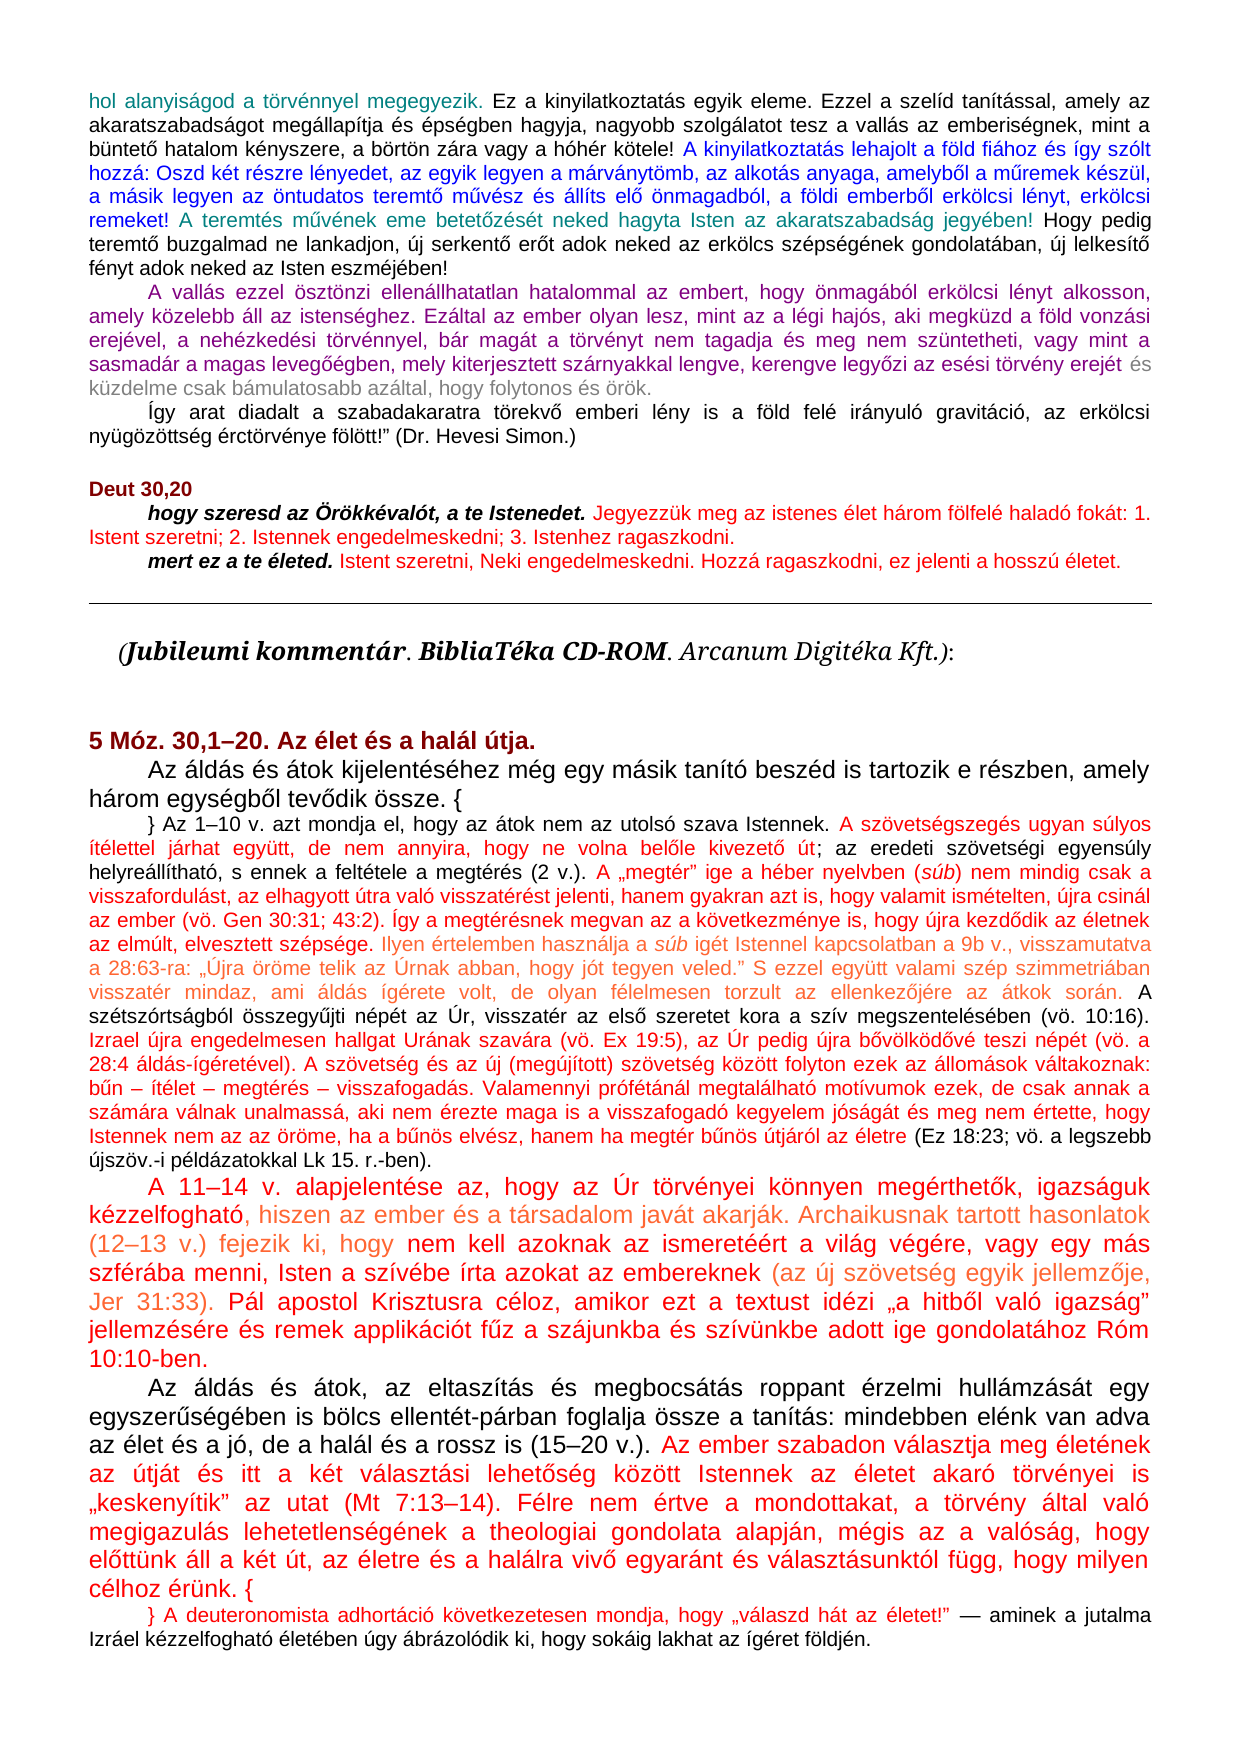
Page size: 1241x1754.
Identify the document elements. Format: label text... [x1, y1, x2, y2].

text Az áldás és átok, az eltaszítás és megbocsátás roppant érzelmi hullámzását egy egyszerűségében is bölcs ellentét-párban foglalja össze a tanítás: mindebben elénk van adva az élet és a jó, de a halál és a rossz is (15–20 v.). Az ember szabadon választja meg életének az útját és itt a két választási lehetőség között Istennek az életet akaró törvényei is „keskenyítik” az utat (Mt 7:13–14). Félre nem értve a mondottakat, a törvény által való megigazulás lehetetlenségének a theologiai gondolata alapján, mégis az a valóság, hogy előttünk áll a két út, az életre és a halálra vivő egyaránt és választásunktól függ, hogy milyen célhoz érünk. { [88, 1373, 1152, 1603]
text } Az 1–10 v. azt mondja el, hogy az átok nem az utolsó szava Istennek. A szövetségszegés ugyan súlyos ítélettel járhat együtt, de nem annyira, hogy ne volna belőle kivezető út; az eredeti szövetségi egyensúly helyreállítható, s ennek a feltétele a megtérés (2 v.). A „megtér” ige a héber nyelvben (súb) nem mindig csak a visszafordulást, az elhagyott útra való visszatérést jelenti, hanem gyakran azt is, hogy valamit ismételten, újra csinál az ember (vö. Gen 30:31; 43:2). Így a megtérésnek megvan az a következménye is, hogy újra kezdődik az életnek az elmúlt, elvesztett szépsége. Ilyen értelemben használja a súb igét Istennel kapcsolatban a 9b v., visszamutatva a 28:63-ra: „Újra öröme telik az Úrnak abban, hogy jót tegyen veled.” S ezzel együtt valami szép szimmetriában visszatér mindaz, ami áldás ígérete volt, de olyan félelmesen torzult az ellenkezőjére az átkok során. A szétszórtságból összegyűjti népét az Úr, visszatér az első szeretet kora a szív megszentelésében (vö. 10:16). Izrael újra engedelmesen hallgat Urának szavára (vö. Ex 19:5), az Úr pedig újra bővölködővé teszi népét (vö. a 28:4 áldás-ígéretével). A szövetség és az új (megújított) szövetség között folyton ezek az állomások váltakoznak: bűn – ítélet – megtérés – visszafogadás. Valamennyi prófétánál megtalálható motívumok ezek, de csak annak a számára válnak unalmassá, aki nem érezte maga is a visszafogadó kegyelem jóságát és meg nem értette, hogy Istennek nem az az öröme, ha a bűnös elvész, hanem ha megtér bűnös útjáról az életre (Ez 18:23; vö. a legszebb újszöv.-i példázatokkal Lk 15. r.-ben). [88, 812, 1152, 1172]
text mert ez a te életed. Istent szeretni, Neki engedelmeskedni. Hozzá ragaszkodni, ez jelenti a hosszú életet. [88, 549, 1152, 573]
text Az áldás és átok kijelentéséhez még egy másik tanító beszéd is tartozik e részben, amely három egységből tevődik össze. { [88, 755, 1152, 812]
text (Jubileumi kommentár. BibliaTéka CD-ROM. Arcanum Digitéka Kft.): [88, 604, 1152, 697]
text Így arat diadalt a szabadakaratra törekvő emberi lény is a föld felé irányuló gravitáció, az erkölcsi nyügözöttség érctörvénye fölött!” (Dr. Hevesi Simon.) [88, 400, 1152, 448]
text hogy szeresd az Örökkévalót, a te Istenedet. Jegyezzük meg az istenes élet három fölfelé haladó fokát: 1. Istent szeretni; 2. Istennek engedelmeskedni; 3. Istenhez ragaszkodni. [88, 501, 1152, 549]
text hol alanyiságod a törvénnyel megegyezik. Ez a kinyilatkoztatás egyik eleme. Ezzel a szelíd tanítással, amely az akaratszabadságot megállapítja és épségben hagyja, nagyobb szolgálatot tesz a vallás az emberiségnek, mint a büntető hatalom kényszere, a börtön zára vagy a hóhér kötele! A kinyilatkoztatás lehajolt a föld fiához és így szólt hozzá: Oszd két részre lényedet, az egyik legyen a márványtömb, az alkotás anyaga, amelyből a műremek készül, a másik legyen az öntudatos teremtő művész és állíts elő önmagadból, a földi emberből erkölcsi lényt, erkölcsi remeket! A teremtés művének eme betetőzését neked hagyta Isten az akaratszabadság jegyében! Hogy pedig teremtő buzgalmad ne lankadjon, új serkentő erőt adok neked az erkölcs szépségének gondolatában, új lelkesítő fényt adok neked az Isten eszméjében! [88, 88, 1152, 280]
text A 11–14 v. alapjelentése az, hogy az Úr törvényei könnyen megérthetők, igazságuk kézzelfogható, hiszen az ember és a társadalom javát akarják. Archaikusnak tartott hasonlatok (12–13 v.) fejezik ki, hogy nem kell azoknak az ismeretéért a világ végére, vagy egy más szférába menni, Isten a szívébe írta azokat az embereknek (az új szövetség egyik jellemzője, Jer 31:33). Pál apostol Krisztusra céloz, amikor ezt a textust idézi „a hitből való igazság” jellemzésére és remek applikációt fűz a szájunkba és szívünkbe adott ige gondolatához Róm 10:10-ben. [88, 1172, 1152, 1373]
text A vallás ezzel ösztönzi ellenállhatatlan hatalommal az embert, hogy önmagából erkölcsi lényt alkosson, amely közelebb áll az istenséghez. Ezáltal az ember olyan lesz, mint az a légi hajós, aki megküzd a föld vonzási erejével, a nehézkedési törvénnyel, bár magát a törvényt nem tagadja és meg nem szüntetheti, vagy mint a sasmadár a magas levegőégben, mely kiterjesztett szárnyakkal lengve, kerengve legyőzi az esési törvény erejét és küzdelme csak bámulatosabb azáltal, hogy folytonos és örök. [88, 280, 1152, 400]
text } A deuteronomista adhortáció következetesen mondja, hogy „válaszd hát az életet!” — aminek a jutalma Izráel kézzelfogható életében úgy ábrázolódik ki, hogy sokáig lakhat az ígéret földjén. [88, 1603, 1152, 1651]
text 5 Móz. 30,1–20. Az élet és a halál útja. [88, 726, 1152, 755]
text Deut 30,20 [88, 477, 1152, 501]
